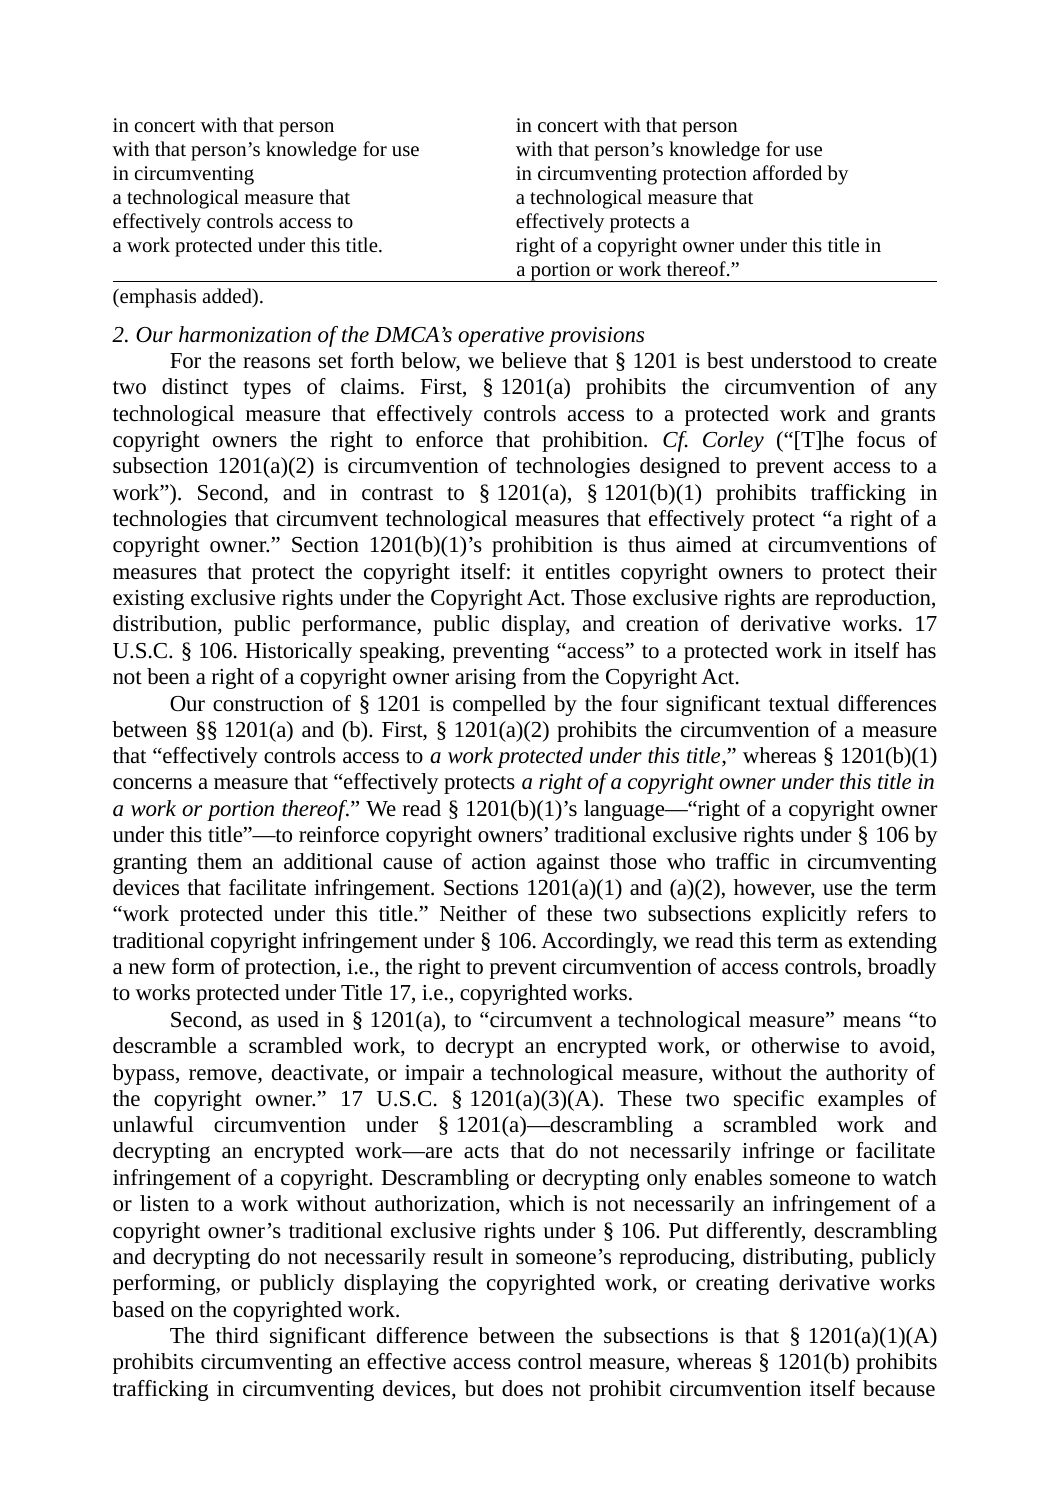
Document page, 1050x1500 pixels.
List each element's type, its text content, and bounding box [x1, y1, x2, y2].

text effectively controls access to effectively protects a [112, 209, 937, 233]
text 2. Our harmonization of the DMCA’s operative provisions [112, 321, 937, 347]
text with that person’s knowledge for use with that person’s knowledge for use [112, 137, 937, 161]
text For the reasons set forth below, we believe that § 1201 is best understood to create two distinct types of claims. First, § 1201(a) prohibits the circumvention of any technological measure that effectively controls access to a protected work and grants copyright owners the right to enforce that prohibition. Cf. Corley (“[T]he focus of subsection 1201(a)(2) is circumvention of technologies designed to prevent access to a work”). Second, and in contrast to § 1201(a), § 1201(b)(1) prohibits trafficking in technologies that circumvent technological measures that effectively protect “a right of a copyright owner.” Section 1201(b)(1)’s prohibition is thus aimed at circumventions of measures that protect the copyright itself: it entitles copyright owners to protect their existing exclusive rights under the Copyright Act. Those exclusive rights are reproduction, distribution, public performance, public display, and creation of derivative works. 17 U.S.C. § 106. Historically speaking, preventing “access” to a protected work in itself has not been a right of a copyright owner arising from the Copyright Act. [112, 347, 937, 689]
text a technological measure that a technological measure that [112, 185, 937, 209]
text Our construction of § 1201 is compelled by the four significant textual differences between §§ 1201(a) and (b). First, § 1201(a)(2) prohibits the circumvention of a measure that “effectively controls access to a work protected under this title,” whereas § 1201(b)(1) concerns a measure that “effectively protects a right of a copyright owner under this title in a work or portion thereof.” We read § 1201(b)(1)’s language—“right of a copyright owner under this title”—to reinforce copyright owners’ traditional exclusive rights under § 106 by granting them an additional cause of action against those who traffic in circumventing devices that facilitate infringement. Sections 1201(a)(1) and (a)(2), however, use the term “work protected under this title.” Neither of these two subsections explicitly refers to traditional copyright infringement under § 106. Accordingly, we read this term as extending a new form of protection, i.e., the right to prevent circumvention of access controls, broadly to works protected under Title 17, i.e., copyrighted works. [112, 689, 937, 1006]
text in concert with that person in concert with that person [112, 112, 937, 137]
text (emphasis added). [112, 282, 937, 308]
text a work protected under this title. right of a copyright owner under this title in a portion or work thereof.” [112, 233, 937, 281]
text in circumventing in circumventing protection afforded by [112, 161, 937, 185]
text The third significant difference between the subsections is that § 1201(a)(1)(A) prohibits circumventing an effective access control measure, whereas § 1201(b) prohibits trafficking in circumventing devices, but does not prohibit circumvention itself because [112, 1322, 937, 1401]
text Second, as used in § 1201(a), to “circumvent a technological measure” means “to descramble a scrambled work, to decrypt an encrypted work, or otherwise to avoid, bypass, remove, deactivate, or impair a technological measure, without the authority of the copyright owner.” 17 U.S.C. § 1201(a)(3)(A). These two specific examples of unlawful circumvention under § 1201(a)—descrambling a scrambled work and decrypting an encrypted work—are acts that do not necessarily infringe or facilitate infringement of a copyright. Descrambling or decrypting only enables someone to watch or listen to a work without authorization, which is not necessarily an infringement of a copyright owner’s traditional exclusive rights under § 106. Put differently, descrambling and decrypting do not necessarily result in someone’s reproducing, distributing, publicly performing, or publicly displaying the copyrighted work, or creating derivative works based on the copyrighted work. [112, 1006, 937, 1322]
